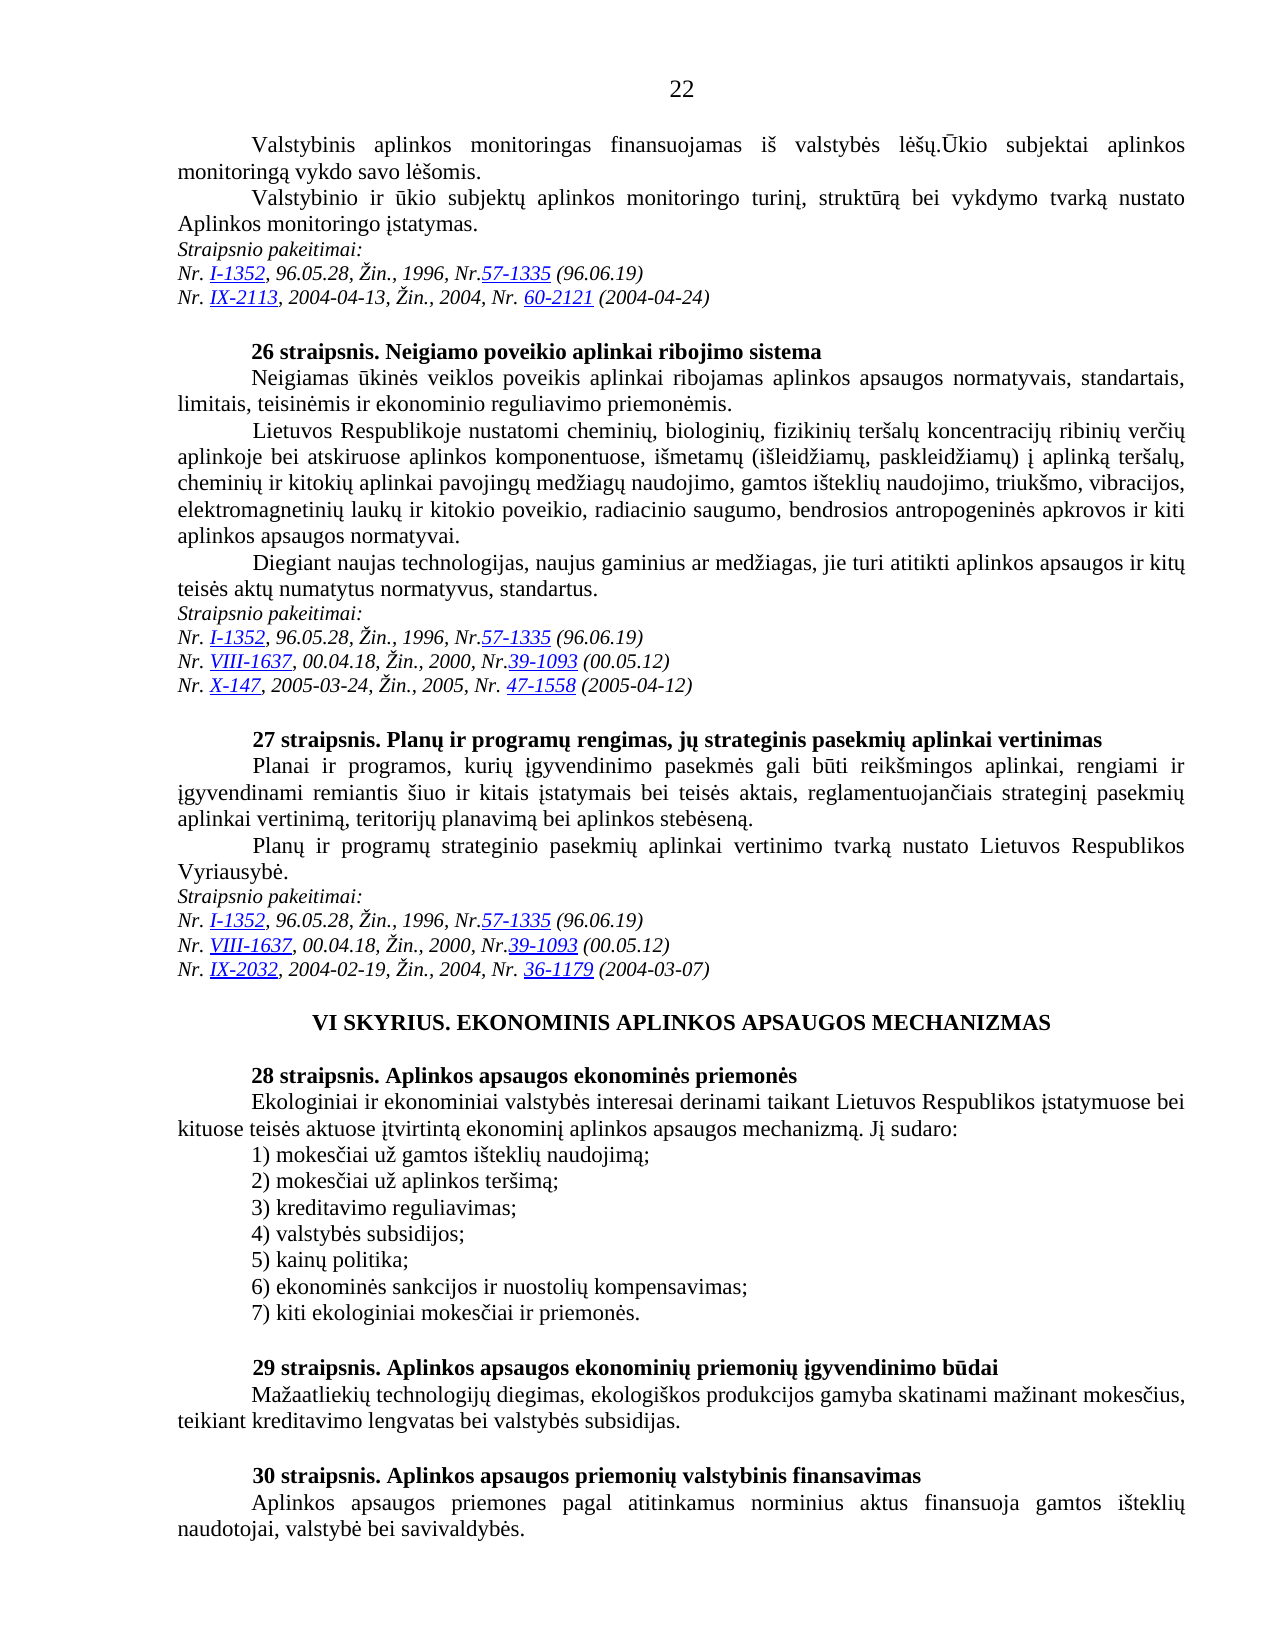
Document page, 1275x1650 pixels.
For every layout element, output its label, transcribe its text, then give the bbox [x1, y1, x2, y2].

text Nr. I-1352, 96.05.28, Žin., 1996, Nr.57-1335 (96.06.19) [177, 625, 1186, 649]
text Nr. IX-2113, 2004-04-13, Žin., 2004, Nr. 60-2121 (2004-04-24) [177, 285, 1186, 309]
text Nr. I-1352, 96.05.28, Žin., 1996, Nr.57-1335 (96.06.19) [177, 908, 1186, 932]
text Neigiamas ūkinės veiklos poveikis aplinkai ribojamas aplinkos apsaugos normatyvais, standartais, limitais, teisinėmis ir ekonominio reguliavimo priemonėmis. [177, 364, 1186, 417]
text 7) kiti ekologiniai mokesčiai ir priemonės. [177, 1299, 1186, 1326]
text Nr. VIII-1637, 00.04.18, Žin., 2000, Nr.39-1093 (00.05.12) [177, 932, 1186, 957]
text Straipsnio pakeitimai: [177, 237, 1186, 261]
text VI SKYRIUS. EKONOMINIS APLINKOS APSAUGOS MECHANIZMAS [177, 1009, 1186, 1036]
text Nr. X-147, 2005-03-24, Žin., 2005, Nr. 47-1558 (2005-04-12) [177, 673, 1186, 697]
text 29 straipsnis. Aplinkos apsaugos ekonominių priemonių įgyvendinimo būdai [177, 1354, 1186, 1381]
text Nr. VIII-1637, 00.04.18, Žin., 2000, Nr.39-1093 (00.05.12) [177, 649, 1186, 673]
text Nr. IX-2032, 2004-02-19, Žin., 2004, Nr. 36-1179 (2004-03-07) [177, 957, 1186, 981]
text 5) kainų politika; [177, 1247, 1186, 1273]
text 1) mokesčiai už gamtos išteklių naudojimą; [177, 1141, 1186, 1167]
text Ekologiniai ir ekonominiai valstybės interesai derinami taikant Lietuvos Respublikos įstatymuose bei kituose teisės aktuose įtvirtintą ekonominį aplinkos apsaugos mechanizmą. Jį sudaro: [177, 1088, 1186, 1141]
text 6) ekonominės sankcijos ir nuostolių kompensavimas; [177, 1273, 1186, 1299]
text Diegiant naujas technologijas, naujus gaminius ar medžiagas, jie turi atitikti aplinkos apsaugos ir kitų teisės aktų numatytus normatyvus, standartus. [177, 548, 1186, 601]
text Valstybinio ir ūkio subjektų aplinkos monitoringo turinį, struktūrą bei vykdymo tvarką nustato Aplinkos monitoringo įstatymas. [177, 184, 1186, 237]
text Straipsnio pakeitimai: [177, 601, 1186, 625]
text Planai ir programos, kurių įgyvendinimo pasekmės gali būti reikšmingos aplinkai, rengiami ir įgyvendinami remiantis šiuo ir kitais įstatymais bei teisės aktais, reglamentuojančiais strateginį pasekmių aplinkai vertinimą, teritorijų planavimą bei aplinkos stebėseną. [177, 753, 1186, 832]
text 26 straipsnis. Neigiamo poveikio aplinkai ribojimo sistema [177, 338, 1186, 364]
text Mažaatliekių technologijų diegimas, ekologiškos produkcijos gamyba skatinami mažinant mokesčius, teikiant kreditavimo lengvatas bei valstybės subsidijas. [177, 1381, 1186, 1433]
text 27 straipsnis. Planų ir programų rengimas, jų strateginis pasekmių aplinkai vertinimas [252, 726, 1186, 753]
text Aplinkos apsaugos priemones pagal atitinkamus norminius aktus finansuoja gamtos išteklių naudotojai, valstybė bei savivaldybės. [177, 1488, 1186, 1541]
text Nr. I-1352, 96.05.28, Žin., 1996, Nr.57-1335 (96.06.19) [177, 261, 1186, 285]
text 2) mokesčiai už aplinkos teršimą; [177, 1167, 1186, 1194]
text 30 straipsnis. Aplinkos apsaugos priemonių valstybinis finansavimas [177, 1462, 1186, 1488]
text Valstybinis aplinkos monitoringas finansuojamas iš valstybės lėšų.Ūkio subjektai aplinkos monitoringą vykdo savo lėšomis. [177, 131, 1186, 184]
text 28 straipsnis. Aplinkos apsaugos ekonominės priemonės [177, 1062, 1186, 1088]
text 3) kreditavimo reguliavimas; [177, 1194, 1186, 1220]
text 4) valstybės subsidijos; [177, 1220, 1186, 1247]
text Lietuvos Respublikoje nustatomi cheminių, biologinių, fizikinių teršalų koncentracijų ribinių verčių aplinkoje bei atskiruose aplinkos komponentuose, išmetamų (išleidžiamų, paskleidžiamų) į aplinką teršalų, cheminių ir kitokių aplinkai pavojingų medžiagų naudojimo, gamtos išteklių naudojimo, triukšmo, vibracijos, elektromagnetinių laukų ir kitokio poveikio, radiacinio saugumo, bendrosios antropogeninės apkrovos ir kiti aplinkos apsaugos normatyvai. [177, 417, 1186, 548]
text Straipsnio pakeitimai: [177, 884, 1186, 908]
text Planų ir programų strateginio pasekmių aplinkai vertinimo tvarką nustato Lietuvos Respublikos Vyriausybė. [177, 832, 1186, 884]
